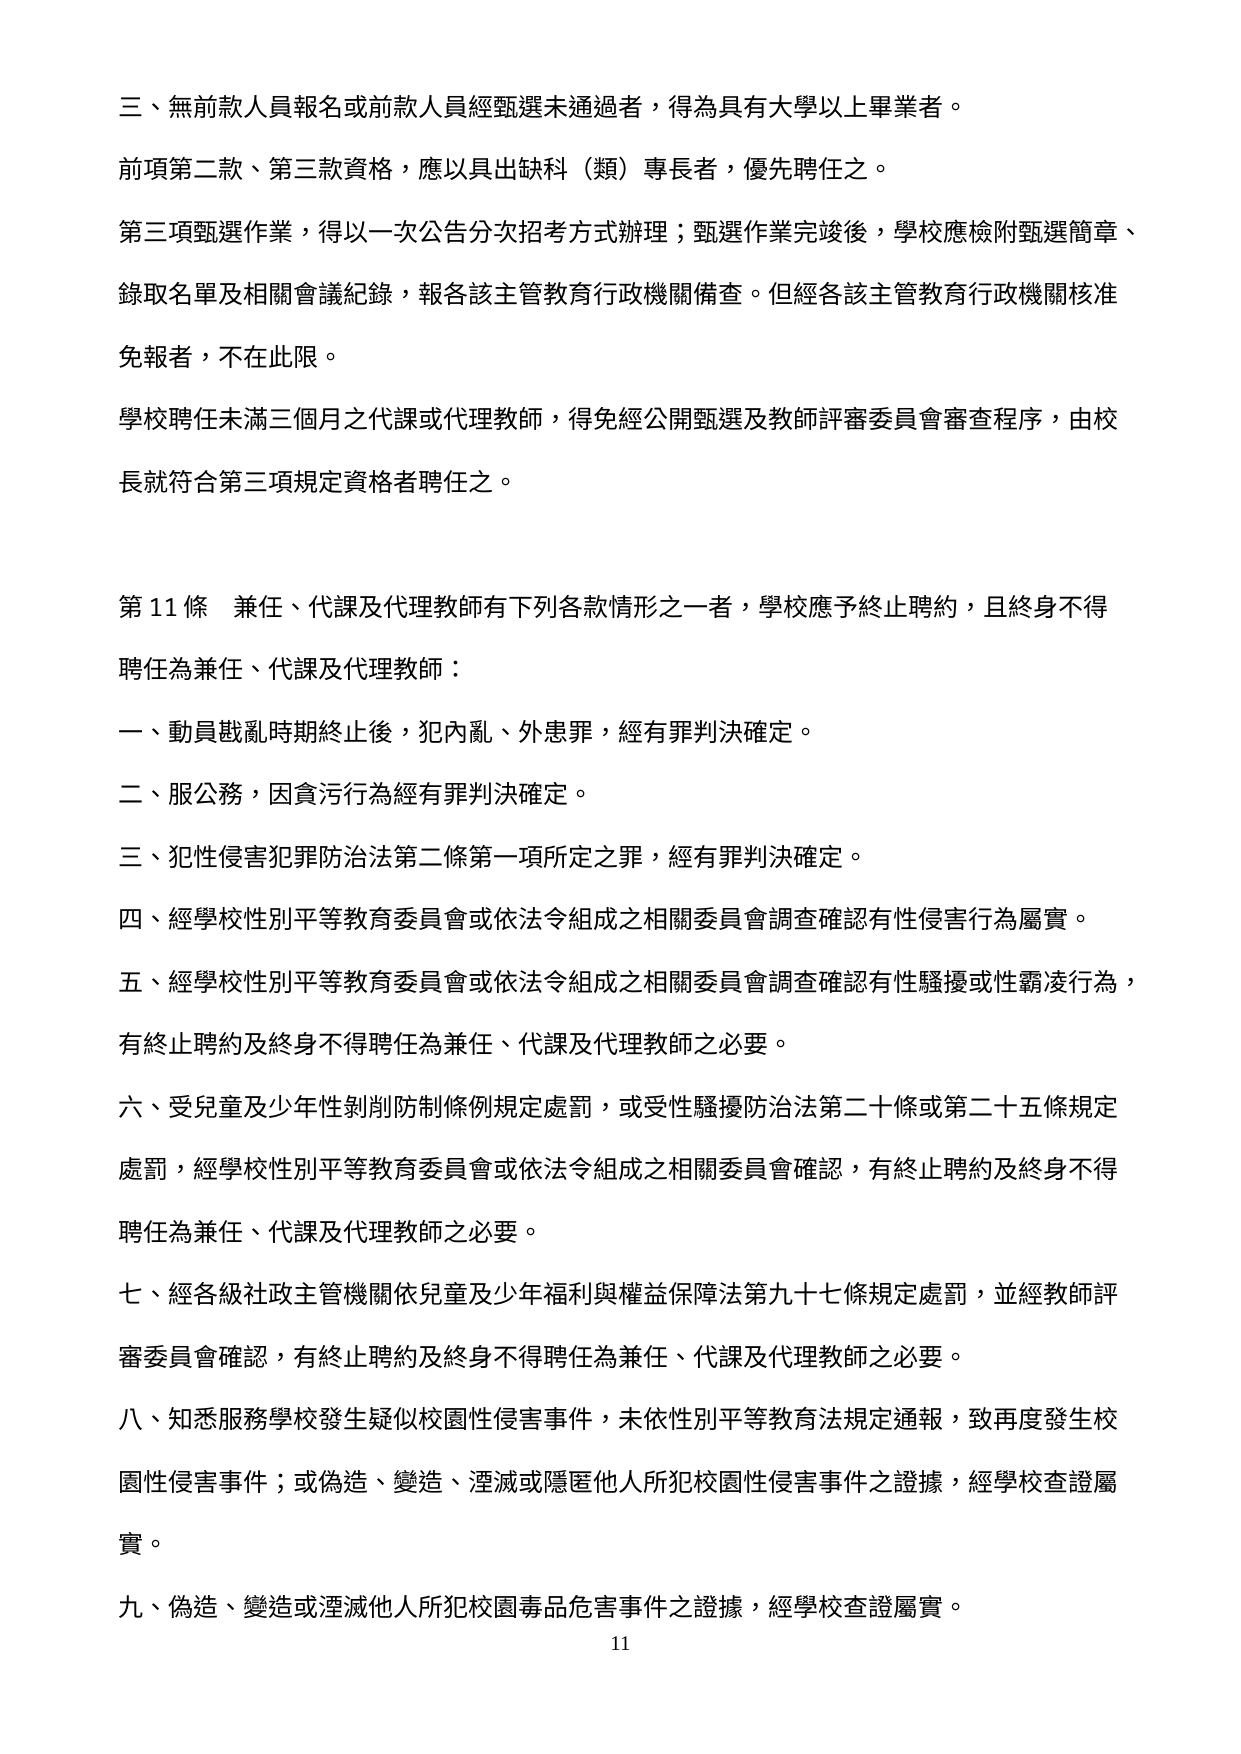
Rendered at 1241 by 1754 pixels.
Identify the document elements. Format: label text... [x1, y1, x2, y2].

text 四、經學校性別平等教育委員會或依法令組成之相關委員會調查確認有性侵害行為屬實。 [118, 876, 1122, 939]
text 三、無前款人員報名或前款人員經甄選未通過者，得為具有大學以上畢業者。 [118, 64, 1122, 126]
text 一、動員戡亂時期終止後，犯內亂、外患罪，經有罪判決確定。 [118, 689, 1122, 751]
text 九、偽造、變造或湮滅他人所犯校園毒品危害事件之證據，經學校查證屬實。 [118, 1564, 1122, 1626]
text 第11條 兼任、代課及代理教師有下列各款情形之一者，學校應予終止聘約，且終身不得聘任為兼任、代課及代理教師： [118, 564, 1122, 689]
text 學校聘任未滿三個月之代課或代理教師，得免經公開甄選及教師評審委員會審查程序，由校長就符合第三項規定資格者聘任之。 [118, 376, 1122, 501]
text 前項第二款、第三款資格，應以具出缺科（類）專長者，優先聘任之。 [118, 126, 1122, 189]
text 八、知悉服務學校發生疑似校園性侵害事件，未依性別平等教育法規定通報，致再度發生校園性侵害事件；或偽造、變造、湮滅或隱匿他人所犯校園性侵害事件之證據，經學校查證屬實。 [118, 1376, 1122, 1564]
text 五、經學校性別平等教育委員會或依法令組成之相關委員會調查確認有性騷擾或性霸凌行為，有終止聘約及終身不得聘任為兼任、代課及代理教師之必要。 [118, 939, 1122, 1064]
text 二、服公務，因貪污行為經有罪判決確定。 [118, 751, 1122, 814]
text 七、經各級社政主管機關依兒童及少年福利與權益保障法第九十七條規定處罰，並經教師評審委員會確認，有終止聘約及終身不得聘任為兼任、代課及代理教師之必要。 [118, 1251, 1122, 1376]
text 三、犯性侵害犯罪防治法第二條第一項所定之罪，經有罪判決確定。 [118, 814, 1122, 876]
text 第三項甄選作業，得以一次公告分次招考方式辦理；甄選作業完竣後，學校應檢附甄選簡章、錄取名單及相關會議紀錄，報各該主管教育行政機關備查。但經各該主管教育行政機關核准免報者，不在此限。 [118, 189, 1122, 376]
text 六、受兒童及少年性剝削防制條例規定處罰，或受性騷擾防治法第二十條或第二十五條規定處罰，經學校性別平等教育委員會或依法令組成之相關委員會確認，有終止聘約及終身不得聘任為兼任、代課及代理教師之必要。 [118, 1064, 1122, 1251]
